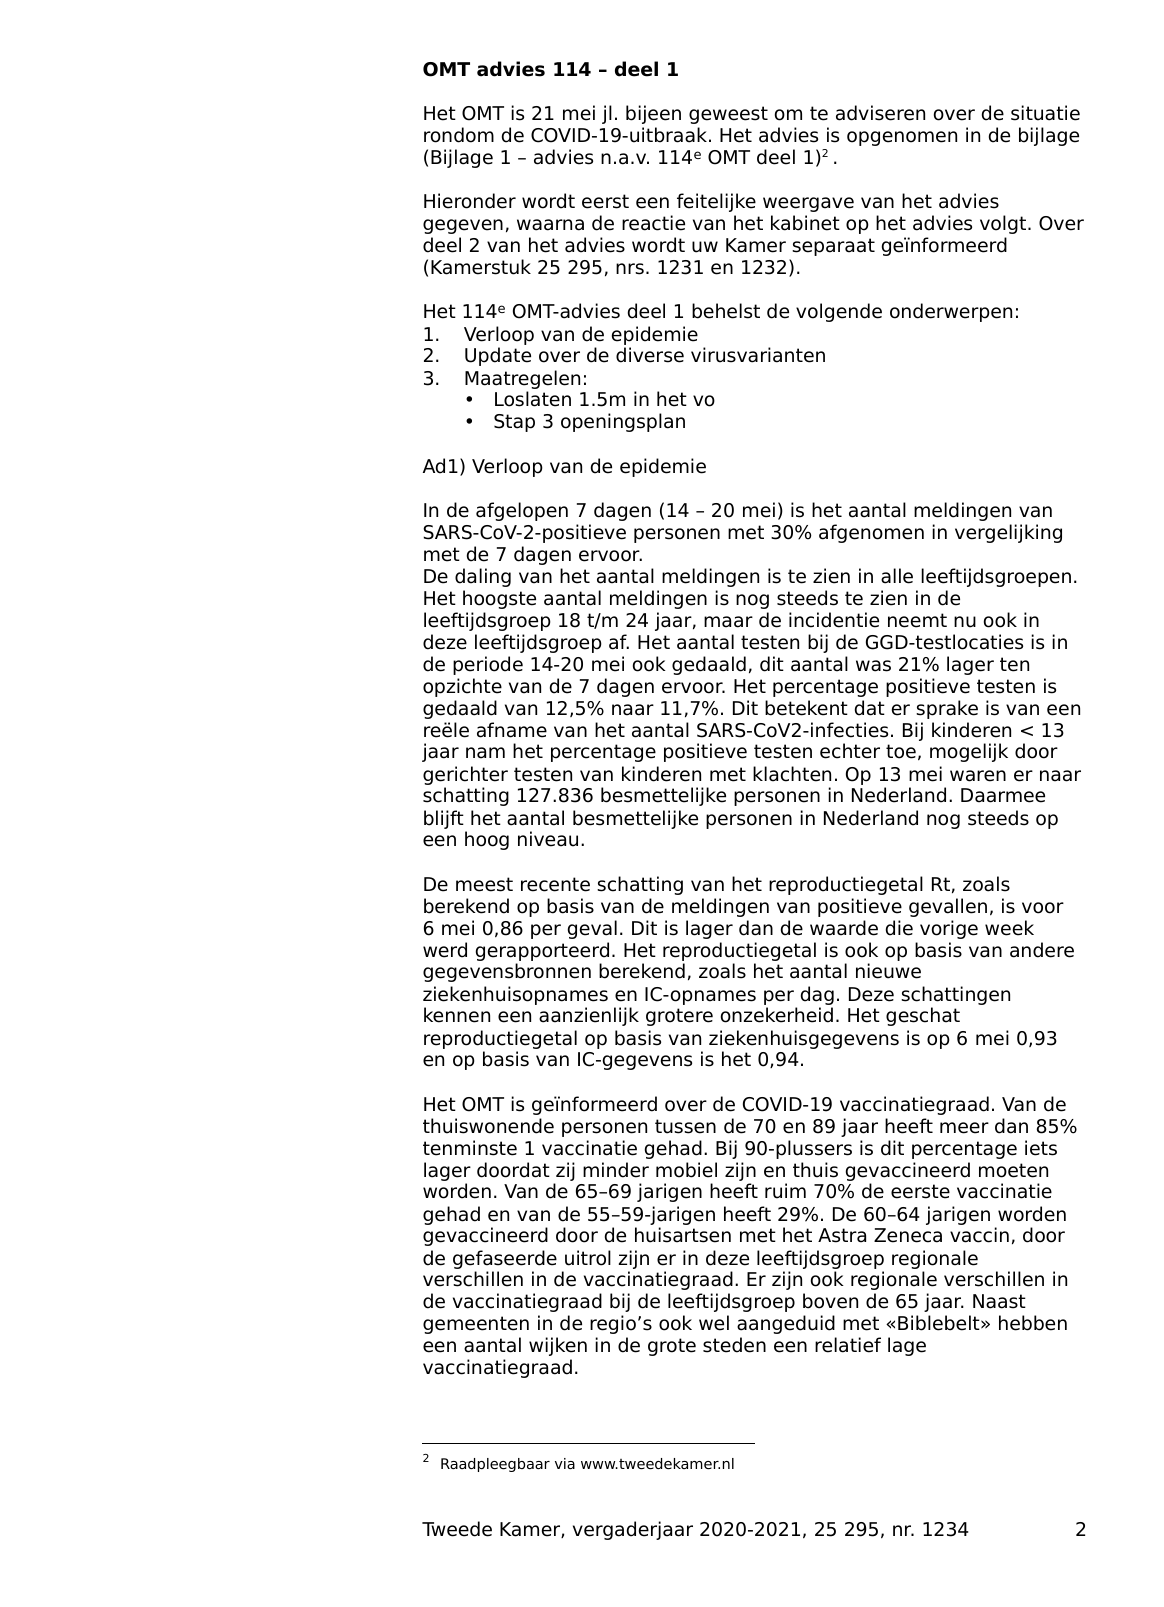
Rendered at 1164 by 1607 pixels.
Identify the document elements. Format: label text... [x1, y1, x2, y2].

text 3. Maatregelen: [422, 367, 1087, 389]
text 1. Verloop van de epidemie [422, 323, 1087, 345]
text Het OMT is geïnformeerd over de COVID-19 vaccinatiegraad. Van de thuiswonende personen tussen de 70 en 89 jaar heeft meer dan 85% tenminste 1 vaccinatie gehad. Bij 90-plussers is dit percentage iets lager doordat zij minder mobiel zijn en thuis gevaccineerd moeten worden. Van de 65–69 jarigen heeft ruim 70% de eerste vaccinatie gehad en van de 55–59-jarigen heeft 29%. De 60–64 jarigen worden gevaccineerd door de huisartsen met het Astra Zeneca vaccin, door de gefaseerde uitrol zijn er in deze leeftijdsgroep regionale verschillen in de vaccinatiegraad. Er zijn ook regionale verschillen in de vaccinatiegraad bij de leeftijdsgroep boven de 65 jaar. Naast gemeenten in de regio’s ook wel aangeduid met «Biblebelt» hebben een aantal wijken in de grote steden een relatief lage vaccinatiegraad. [422, 1093, 1087, 1379]
text • Stap 3 openingsplan [464, 411, 1087, 433]
text Raadpleegbaar via www.tweedekamer.nl [422, 1452, 1087, 1474]
text De meest recente schatting van het reproductiegetal Rt, zoals berekend op basis van de meldingen van positieve gevallen, is voor 6 mei 0,86 per geval. Dit is lager dan de waarde die vorige week werd gerapporteerd. Het reproductiegetal is ook op basis van andere gegevensbronnen berekend, zoals het aantal nieuwe ziekenhuisopnames en IC-opnames per dag. Deze schattingen kennen een aanzienlijk grotere onzekerheid. Het geschat reproductiegetal op basis van ziekenhuisgegevens is op 6 mei 0,93 en op basis van IC-gegevens is het 0,94. [422, 873, 1087, 1071]
text Hieronder wordt eerst een feitelijke weergave van het advies gegeven, waarna de reactie van het kabinet op het advies volgt. Over deel 2 van het advies wordt uw Kamer separaat geïnformeerd (Kamerstuk 25 295, nrs. 1231 en 1232). [422, 191, 1087, 279]
subtitle OMT advies 114 – deel 1 [422, 59, 1087, 81]
text • Loslaten 1.5m in het vo [464, 389, 1087, 411]
subtitle Ad1) Verloop van de epidemie [422, 456, 1087, 477]
text Het OMT is 21 mei jl. bijeen geweest om te adviseren over de situatie rondom de COVID-19-uitbraak. Het advies is opgenomen in de bijlage (Bijlage 1 – advies n.a.v. 114e OMT deel 1). [422, 103, 1087, 169]
text 2. Update over de diverse virusvarianten [422, 345, 1087, 367]
text De daling van het aantal meldingen is te zien in alle leeftijdsgroepen. Het hoogste aantal meldingen is nog steeds te zien in de leeftijdsgroep 18 t/m 24 jaar, maar de incidentie neemt nu ook in deze leeftijdsgroep af. Het aantal testen bij de GGD-testlocaties is in de periode 14-20 mei ook gedaald, dit aantal was 21% lager ten opzichte van de 7 dagen ervoor. Het percentage positieve testen is gedaald van 12,5% naar 11,7%. Dit betekent dat er sprake is van een reële afname van het aantal SARS-CoV2-infecties. Bij kinderen < 13 jaar nam het percentage positieve testen echter toe, mogelijk door gerichter testen van kinderen met klachten. Op 13 mei waren er naar schatting 127.836 besmettelijke personen in Nederland. Daarmee blijft het aantal besmettelijke personen in Nederland nog steeds op een hoog niveau. [422, 566, 1087, 851]
text In de afgelopen 7 dagen (14 – 20 mei) is het aantal meldingen van SARS-CoV-2-positieve personen met 30% afgenomen in vergelijking met de 7 dagen ervoor. [422, 500, 1087, 566]
text Het 114e OMT-advies deel 1 behelst de volgende onderwerpen: [422, 301, 1087, 323]
